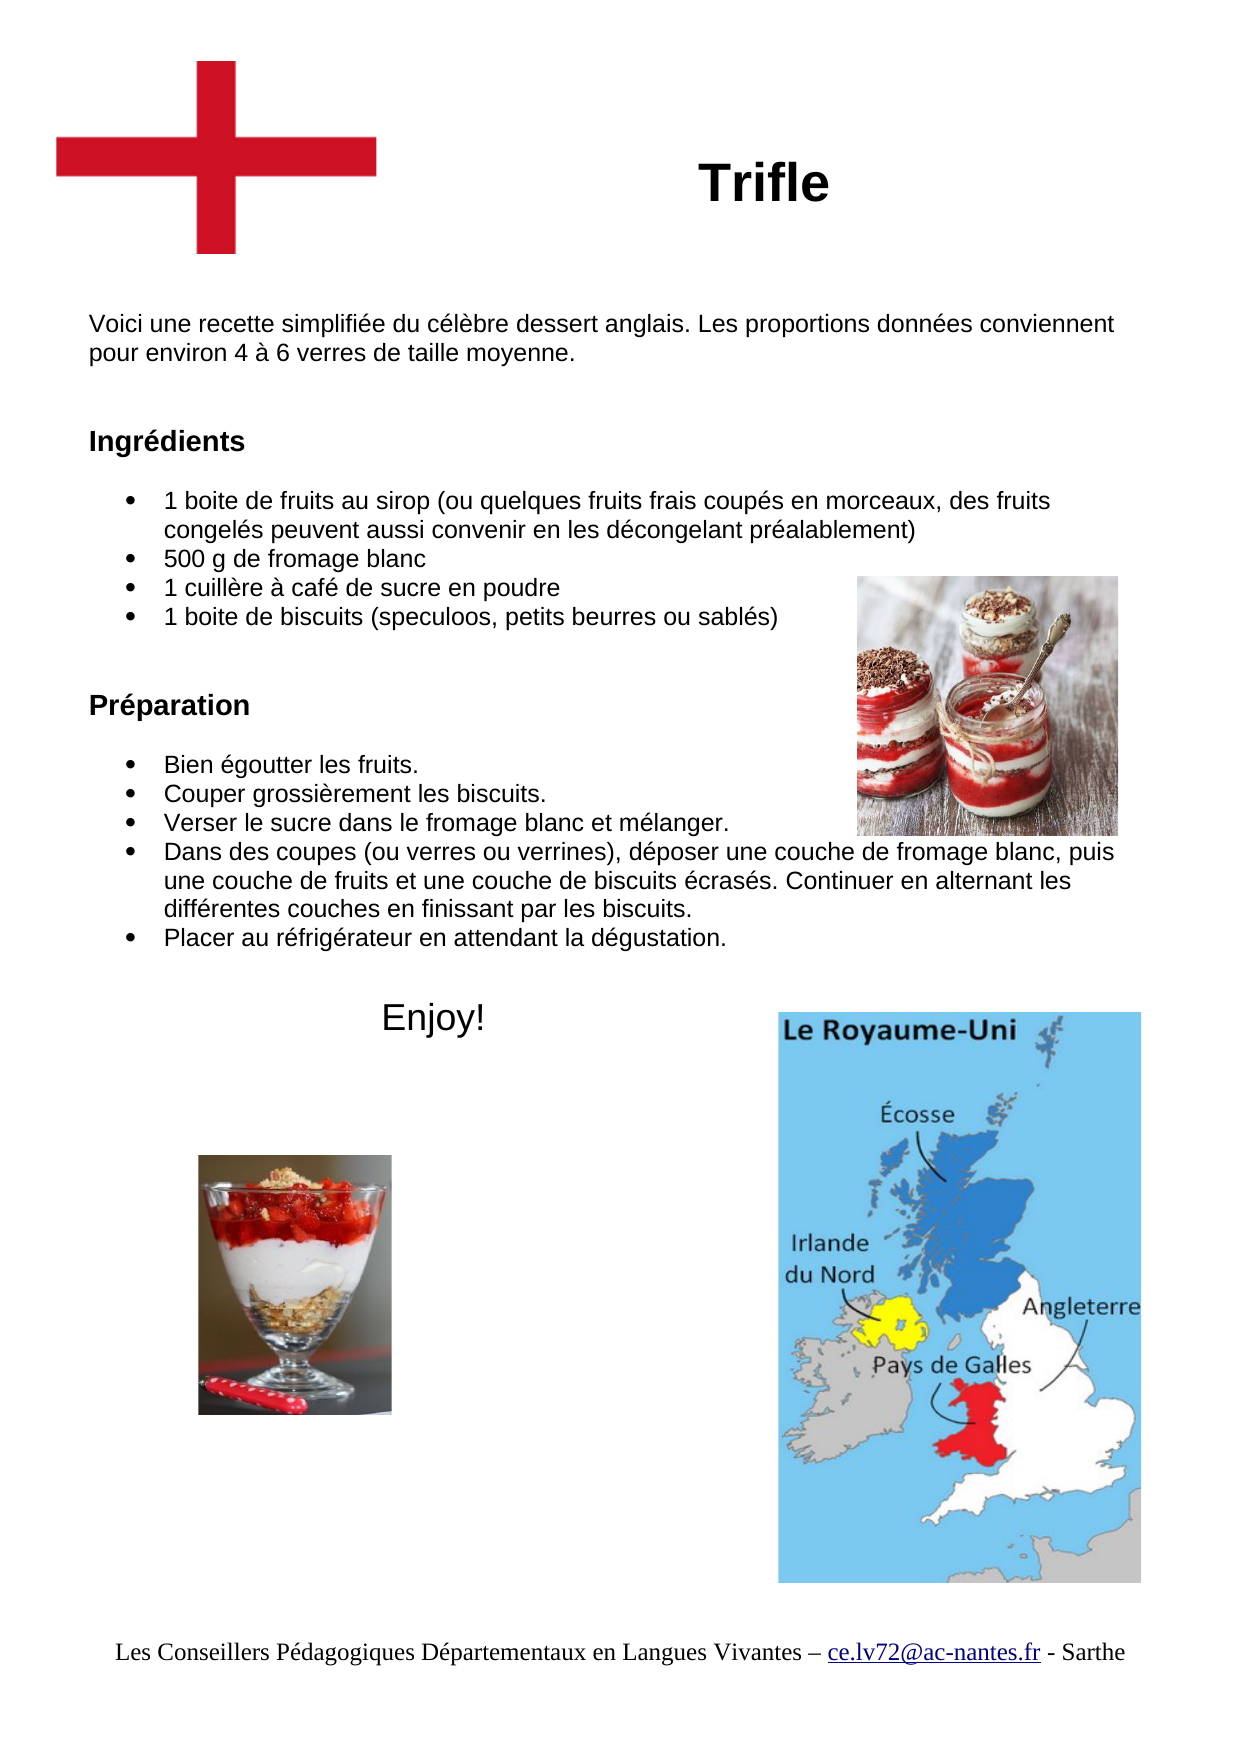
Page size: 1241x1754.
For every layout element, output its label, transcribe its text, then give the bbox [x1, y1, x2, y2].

text Préparation [88, 688, 857, 721]
list Dans des coupes (ou verres ou verrines), déposer une couche de fromage blanc, puis une couche de fruits et une couche de biscuits écrasés. Continuer en alternant les différentes couches en finissant par les biscuits. [126, 837, 1152, 923]
list Bien égoutter les fruits. [126, 750, 857, 779]
list 1 boite de fruits au sirop (ou quelques fruits frais coupés en morceaux, des fruits congelés peuvent aussi convenir en les décongelant préalablement) [126, 486, 1152, 544]
text [1119, 688, 1152, 721]
list 1 cuillère à café de sucre en poudre [126, 573, 1152, 602]
picture [857, 576, 1119, 836]
picture [198, 1155, 392, 1415]
text Trifle [377, 151, 1152, 213]
list Couper grossièrement les biscuits. [126, 779, 857, 808]
picture [56, 61, 377, 254]
list 1 boite de biscuits (speculoos, petits beurres ou sablés) [126, 602, 857, 630]
list [1119, 750, 1152, 779]
list [1119, 779, 1152, 808]
list Placer au réfrigérateur en attendant la dégustation. [126, 923, 1152, 952]
list 500 g de fromage blanc [126, 544, 1152, 573]
text Ingrédients [88, 424, 1152, 457]
text Voici une recette simplifiée du célèbre dessert anglais. Les proportions données conviennent pour environ 4 à 6 verres de taille moyenne. [88, 309, 1152, 366]
list Verser le sucre dans le fromage blanc et mélanger. [126, 808, 1152, 837]
text Enjoy! [88, 995, 1152, 1038]
